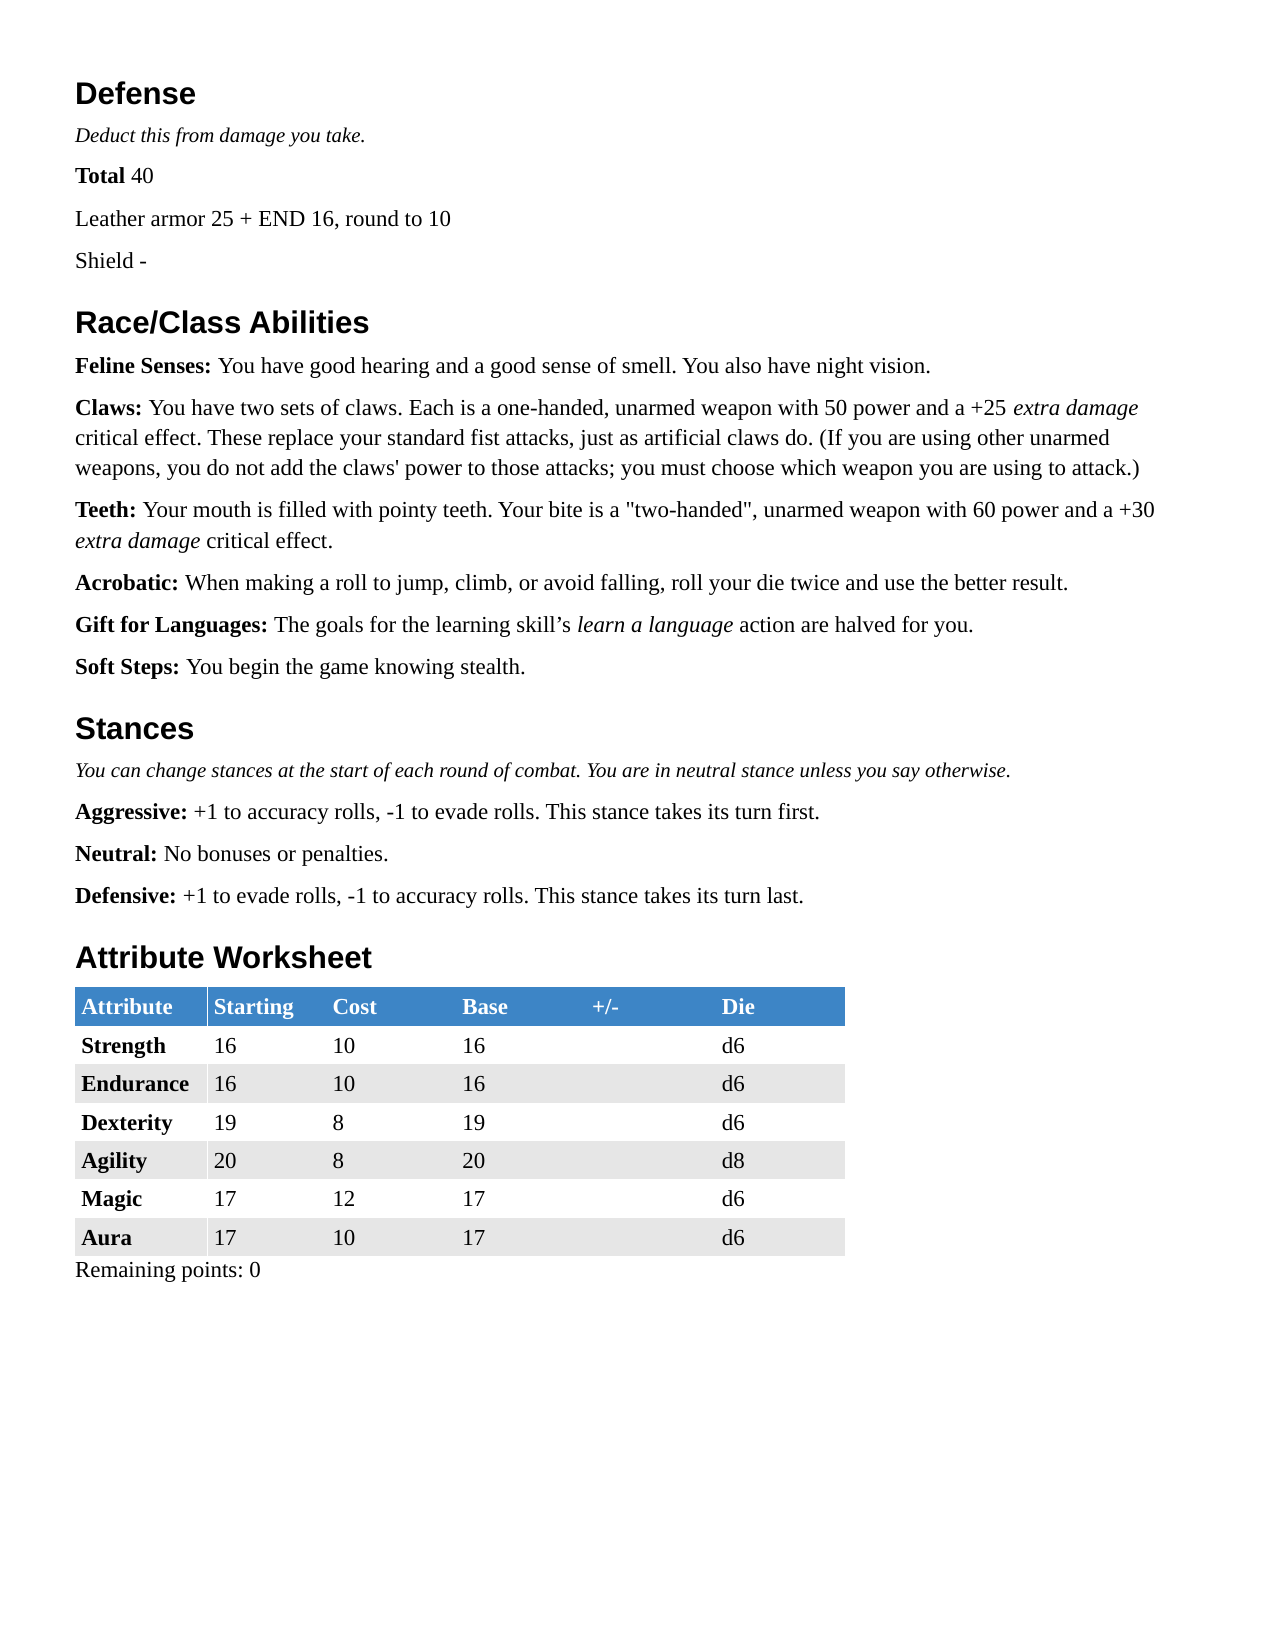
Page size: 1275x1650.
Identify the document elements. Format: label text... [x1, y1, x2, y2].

text Claws: You have two sets of claws. Each is a one-handed, unarmed weapon with 50 power and a +25 extra damage critical effect. These replace your standard fist attacks, just as artificial claws do. (If you are using other unarmed weapons, you do not add the claws' power to those attacks; you must choose which weapon you are using to attack.) [75, 394, 1200, 481]
table_cell Dexterity [75, 1103, 207, 1141]
table_header Die [716, 987, 845, 1026]
text Leather armor 25 + END 16, round to 10 [75, 204, 1200, 231]
text Shield - [75, 247, 1200, 273]
table_cell Agility [75, 1141, 207, 1179]
text Soft Steps: You begin the game knowing stealth. [75, 653, 1200, 680]
text Acrobatic: When making a roll to jump, climb, or avoid falling, roll your die twice and use the better result. [75, 569, 1200, 595]
table_cell 16 [208, 1026, 326, 1064]
table_header Base [456, 987, 586, 1026]
subtitle Attribute Worksheet [75, 939, 1200, 975]
text Deduct this from damage you take. [75, 123, 1200, 147]
table_cell d6 [716, 1064, 845, 1103]
table_cell Aura [75, 1218, 207, 1256]
table_cell 20 [208, 1141, 326, 1179]
text Feline Senses: You have good hearing and a good sense of smell. You also have night vision. [75, 352, 1200, 378]
table_cell 17 [456, 1180, 586, 1218]
text Neutral: No bonuses or penalties. [75, 840, 1200, 866]
table_cell 16 [456, 1026, 586, 1064]
table_cell 12 [326, 1180, 456, 1218]
table_cell 17 [208, 1218, 326, 1256]
table_cell [586, 1218, 716, 1256]
table_cell [586, 1103, 716, 1141]
table_header +/- [586, 987, 716, 1026]
table_cell d6 [716, 1026, 845, 1064]
table_cell 10 [326, 1026, 456, 1064]
subtitle Stances [75, 711, 1200, 746]
subtitle Race/Class Abilities [75, 304, 1200, 340]
table_cell d8 [716, 1141, 845, 1179]
table_cell d6 [716, 1218, 845, 1256]
table_cell 17 [456, 1218, 586, 1256]
table_cell 16 [208, 1064, 326, 1103]
table_cell Endurance [75, 1064, 207, 1103]
table_cell 10 [326, 1064, 456, 1103]
table_cell 16 [456, 1064, 586, 1103]
text Remaining points: 0 [75, 1256, 1200, 1283]
text Teeth: Your mouth is filled with pointy teeth. Your bite is a "two-handed", unarmed weapon with 60 power and a +30 extra damage critical effect. [75, 497, 1200, 553]
table_cell 20 [456, 1141, 586, 1179]
text Aggressive: +1 to accuracy rolls, -1 to evade rolls. This stance takes its turn first. [75, 798, 1200, 824]
table_cell [586, 1180, 716, 1218]
table_cell 10 [326, 1218, 456, 1256]
table_cell 17 [208, 1180, 326, 1218]
table_cell [586, 1064, 716, 1103]
table_cell 8 [326, 1141, 456, 1179]
table_cell 8 [326, 1103, 456, 1141]
text You can change stances at the start of each round of combat. You are in neutral stance unless you say otherwise. [75, 758, 1200, 782]
table_cell Magic [75, 1180, 207, 1218]
table_cell d6 [716, 1103, 845, 1141]
table_cell 19 [208, 1103, 326, 1141]
table_header Cost [326, 987, 456, 1026]
table_header Attribute [75, 987, 207, 1026]
text Total 40 [75, 162, 1200, 189]
table_cell [586, 1141, 716, 1179]
table_cell Strength [75, 1026, 207, 1064]
table_cell 19 [456, 1103, 586, 1141]
subtitle Defense [75, 75, 1200, 111]
text Defensive: +1 to evade rolls, -1 to accuracy rolls. This stance takes its turn last. [75, 882, 1200, 909]
table_header Starting [208, 987, 326, 1026]
table_cell [586, 1026, 716, 1064]
text Gift for Languages: The goals for the learning skill’s learn a language action are halved for you. [75, 611, 1200, 637]
table_cell d6 [716, 1180, 845, 1218]
